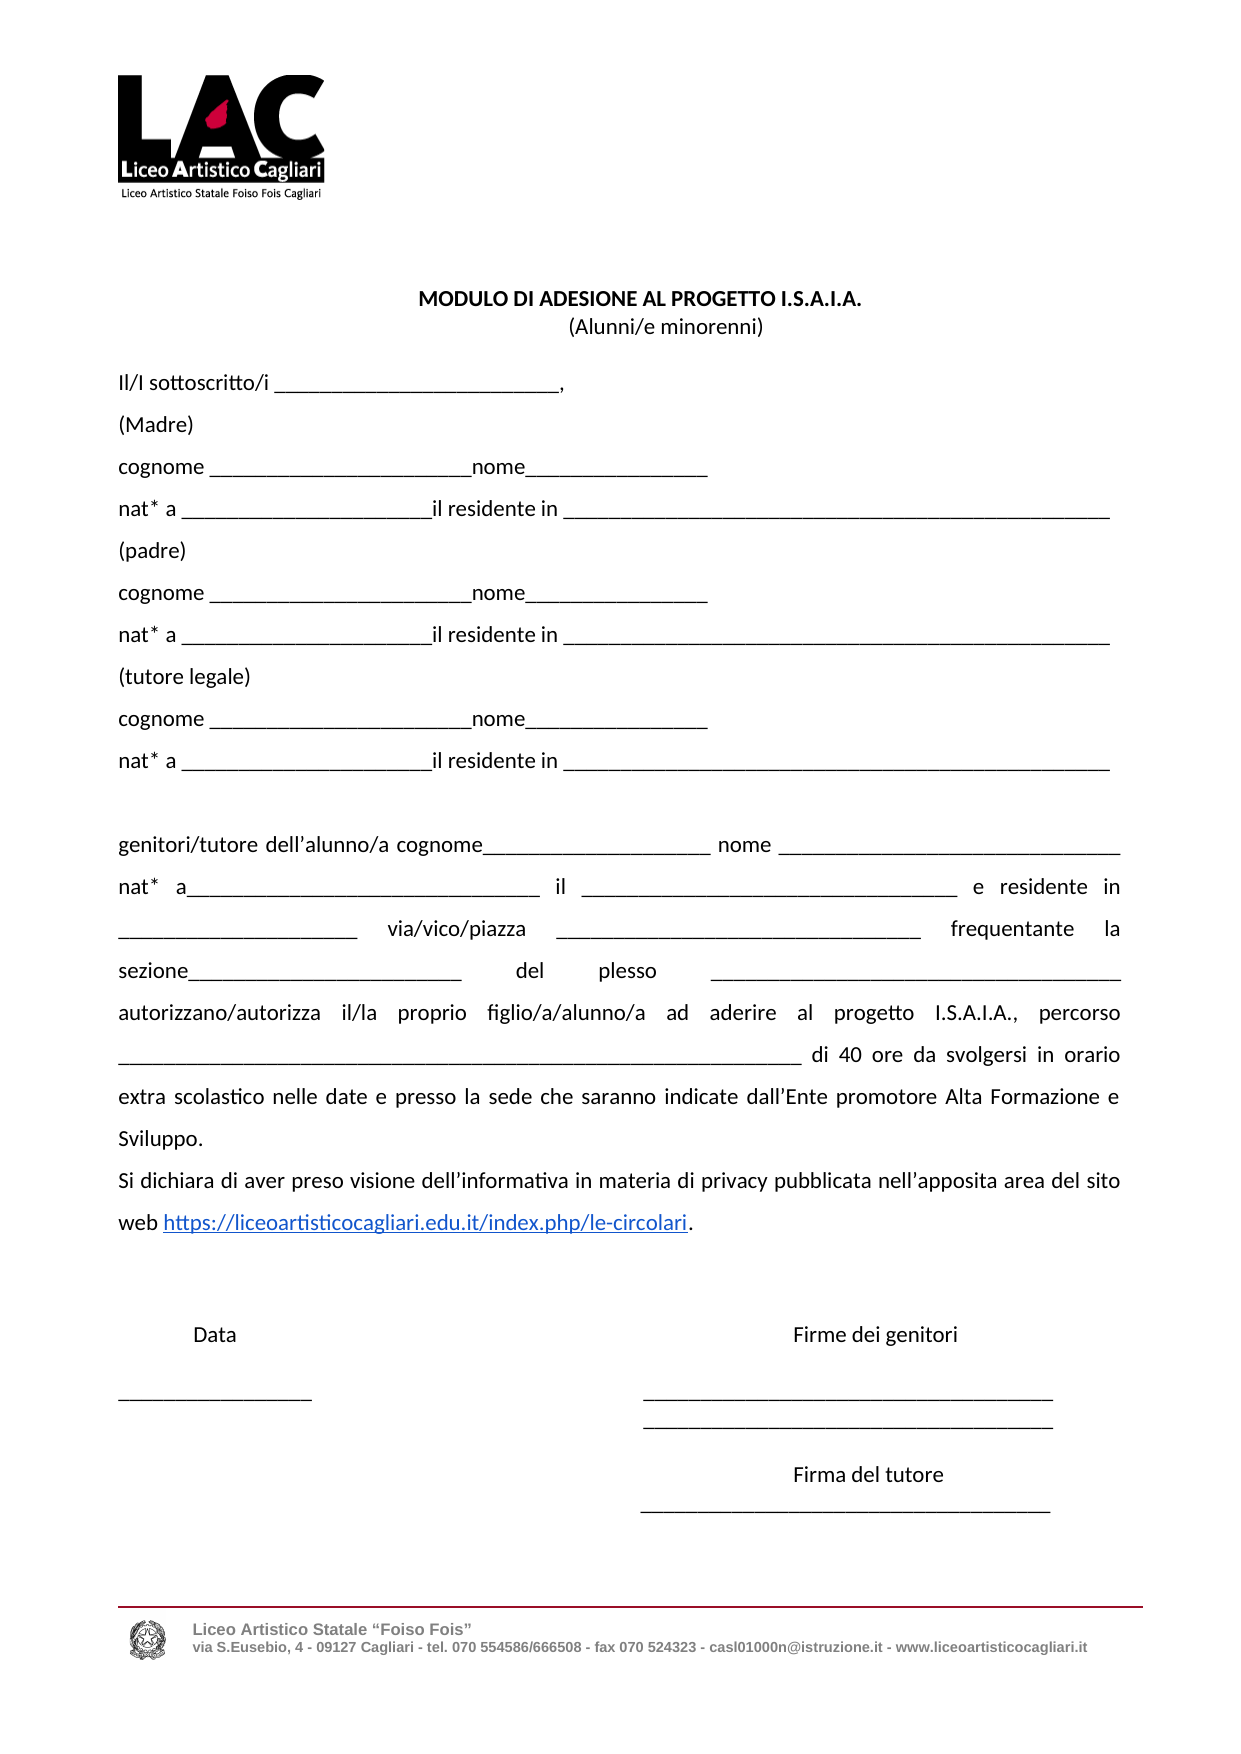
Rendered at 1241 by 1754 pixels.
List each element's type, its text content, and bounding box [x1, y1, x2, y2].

text Data Firme dei genitori [118, 1320, 1122, 1348]
text nat* a ______________________il residente in ________________________________________________ [118, 746, 1122, 774]
text _________________ ____________________________________ [118, 1376, 1122, 1404]
text Firma del tutore [793, 1460, 1122, 1488]
text genitori/tutore dell’alunno/a cognome____________________ nome ______________________________ nat* a_______________________________ il _________________________________ e residente in _____________________ via/vico/piazza ________________________________ frequentante la sezione________________________ del plesso ____________________________________ autorizzano/autorizza il/la proprio figlio/a/alunno/a ad aderire al progetto I.S.A.I.A., percorso ____________________________________________________________ di 40 ore da svolgersi in orario extra scolastico nelle date e presso la sede che saranno indicate dall’Ente promotore Alta Formazione e Sviluppo. [118, 830, 1122, 1152]
picture [118, 75, 325, 200]
text ____________________________________ [118, 1404, 1122, 1432]
text (Alunni/e minorenni) [493, 312, 1122, 340]
text MODULO DI ADESIONE AL PROGETTO I.S.A.I.A. [343, 284, 1122, 312]
text Si dichiara di aver preso visione dell’informativa in materia di privacy pubblicata nell’apposita area del sito web https://liceoartisticocagliari.edu.it/index.php/le-circolari. [118, 1166, 1122, 1236]
text ____________________________________ [118, 1488, 1122, 1516]
picture [129, 1608, 166, 1660]
text cognome _______________________nome________________ [118, 704, 1122, 732]
text (padre) [118, 536, 1122, 564]
text nat* a ______________________il residente in ________________________________________________ [118, 494, 1122, 522]
text cognome _______________________nome________________ [118, 578, 1122, 606]
text cognome _______________________nome________________ [118, 452, 1122, 480]
text (Madre) [118, 410, 1122, 438]
text nat* a ______________________il residente in ________________________________________________ [118, 620, 1122, 648]
text Il/I sottoscritto/i _________________________, [118, 368, 1122, 396]
text (tutore legale) [118, 662, 1122, 690]
